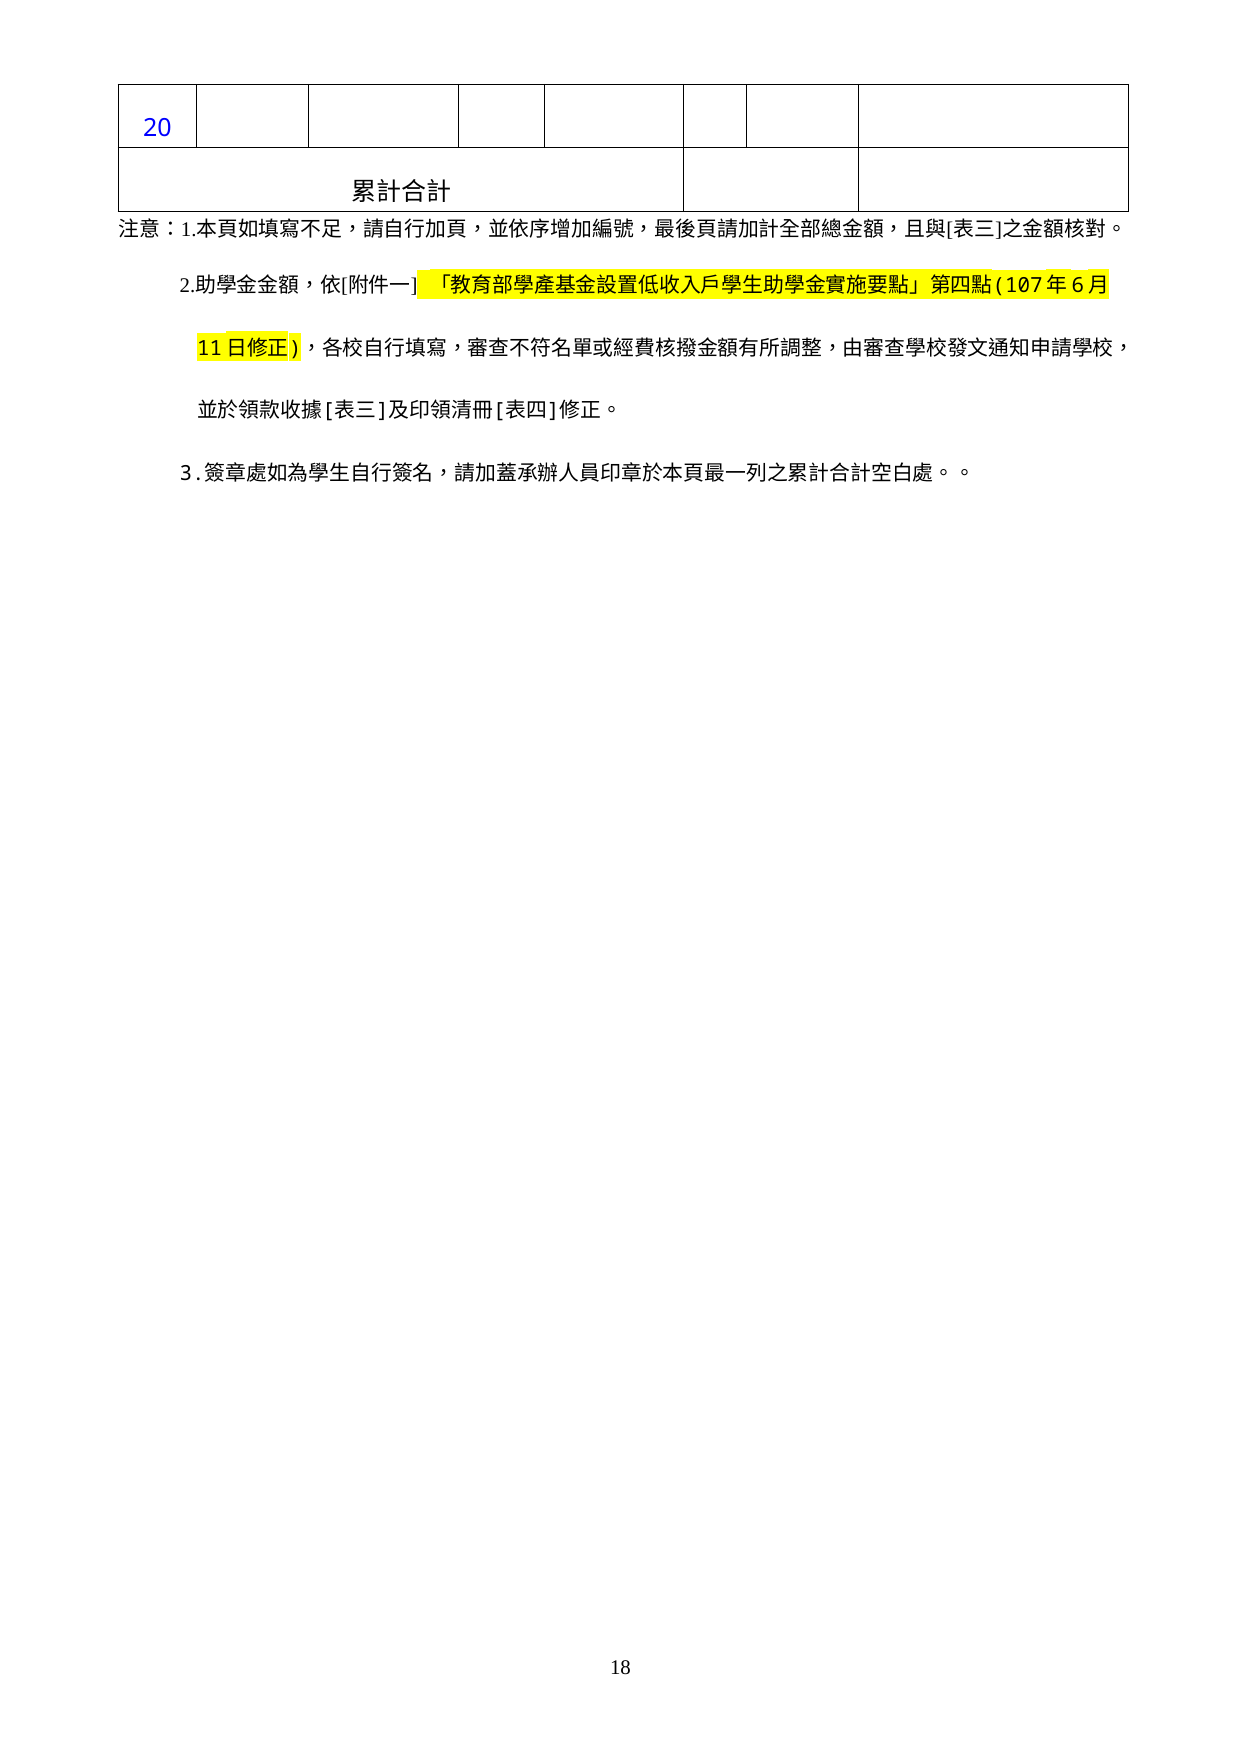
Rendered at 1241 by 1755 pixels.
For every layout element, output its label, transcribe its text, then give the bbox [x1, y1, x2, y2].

table_cell [747, 85, 858, 147]
table_cell 累計合計 [119, 148, 683, 211]
text 2.助學金金額，依[附件一] 「教育部學產基金設置低收入戶學生助學金實施要點」第四點(107年6月11日修正)，各校自行填寫，審查不符名單或經費核撥金額有所調整，由審查學校發文通知申請學校，並於領款收據[表三]及印領清冊[表四]修正。 [179, 242, 1122, 429]
table_cell [459, 85, 544, 147]
table_cell 20 [119, 85, 196, 147]
text 3.簽章處如為學生自行簽名，請加蓋承辦人員印章於本頁最一列之累計合計空白處。。 [179, 429, 1122, 492]
table_cell [859, 148, 1128, 211]
table_cell [309, 85, 458, 147]
table_cell [684, 148, 858, 211]
table_cell [545, 85, 683, 147]
text 注意：1.本頁如填寫不足，請自行加頁，並依序增加編號，最後頁請加計全部總金額，且與[表三]之金額核對。 [118, 212, 1122, 242]
table_cell [197, 85, 308, 147]
table_cell [684, 85, 746, 147]
table_cell [859, 85, 1128, 147]
